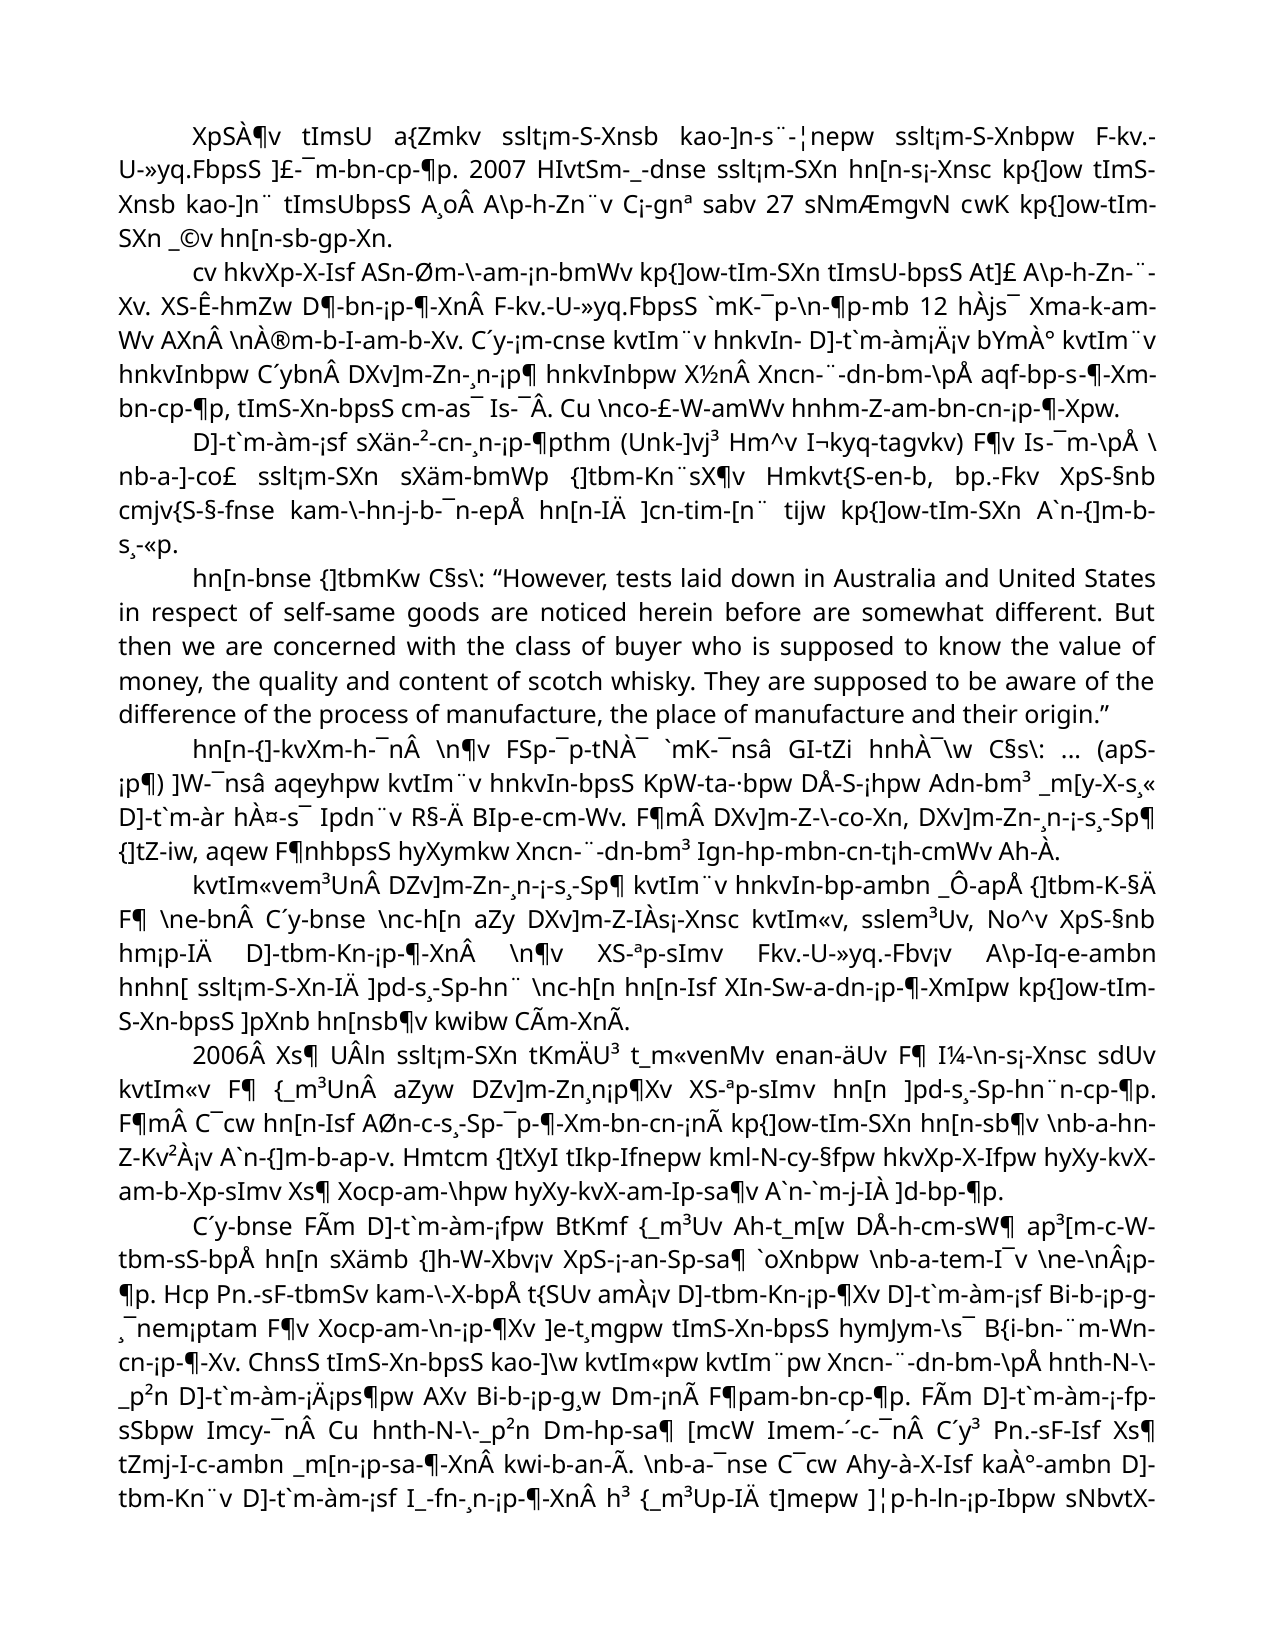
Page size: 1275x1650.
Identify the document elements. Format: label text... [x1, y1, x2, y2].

text hn[n-{]-kvXm-h-¯nÂ \n¶v FSp-¯p-tNÀ¯ `mK-¯nsâ GI-tZi hnhÀ¯\w C§s\: ... (apS-¡p¶) ]W-¯nsâ aqeyhpw kvtIm¨v hnkvIn-bpsS KpW-ta-·bpw DÅ-S-¡hpw Adn-bm³ _m[y-X-s¸« D]-t`m-àr hÀ¤-s¯ Ipdn¨v R§-Ä BIp-e-cm-Wv. F¶mÂ DXv]m-Z-\-co-Xn, DXv]m-Zn-¸n-¡-s¸-Sp¶ {]tZ-iw, aqew F¶nhbpsS hyXymkw Xncn-¨-dn-bm³ Ign-hp-­mbn-cn-t¡­h-cmWv Ah-À. [118, 731, 1157, 867]
text c­v hkvXp-X-Isf ASn-Øm-\-am-¡n-bmWv kp{]ow-tIm-SXn tImsU-bpsS At]£ A\p-h-Zn-¨-Xv. XS-Ê-hmZw D¶-bn-¡p-¶-XnÂ F-kv.-U-»yq.FbpsS `mK-¯p-\n-¶p-­mb 12 hÀjs¯ Xma-k-am-Wv AXnÂ \nÀ®m-b-I-am-b-Xv. C´y-¡m-cnse kvtIm¨v hnkvIn- D]-t`m-àm¡Ä¡v bYmÀ° kvtIm¨v hnkvInbpw C´ybnÂ DXv]m-Zn-¸n-¡p¶ hnkvInbpw X½nÂ Xncn-¨-dn-bm-\pÅ aqf-bp-s­-¶-Xm-bn-cp-¶p, tImS-Xn-bpsS c­m-as¯ Is­-¯Â. Cu \nco-£-W-amWv hnhm-Z-am-bn-cn-¡p-¶-Xpw. [118, 254, 1157, 425]
text 2006Â Xs¶ UÂln sslt¡m-SXn tKmÄU³ t_m«venMv enan-äUv F¶ I¼-\n-s¡-Xnsc sdUv kvtIm«v F¶ {_m³UnÂ aZyw DZv]m-Zn¸n¡p¶Xv XS-ªp-sIm­v hn[n ]pd-s¸-Sp-hn¨n-cp-¶p. F¶mÂ C¯cw hn[n-Isf AØn-c-s¸-Sp-¯p-¶-Xm-bn-cn-¡nÃ kp{]ow-tIm-SXn hn[n-sb¶v \nb-a-hn-Z-Kv²À¡v A`n-{]m-b-ap-­v. Hmtcm {]tXyI tIkp-Ifnepw kml-N-cy-§fpw hkvXp-X-Ifpw hyXy-kvX-am-b-Xp-sIm­v Xs¶ Xocp-am-\hpw hyXy-kvX-am-Ip-sa¶v A`n-`m-j-IÀ ]d-bp-¶p. [118, 1038, 1157, 1208]
text XpSÀ¶v tImsU a{Zmkv sslt¡m-S-Xnsb kao-]n-s¨-¦nepw sslt¡m-S-Xnbpw F-kv.-U-»yq.FbpsS ]£-¯m-bn-cp-¶p. 2007 HIvtSm-_-dnse sslt¡m-SXn hn[n-s¡-Xnsc kp{]ow tImS-Xnsb kao-]n¨ tImsUbpsS A¸oÂ A\p-h-Zn¨v C¡-gnª sabv 27 sNmÆmgvN c­wK kp{]ow-tIm-SXn _©v hn[n-sb-gp-Xn. [118, 118, 1157, 254]
text hn[n-bnse {]tbmKw C§s\: “However, tests laid down in Australia and United States in respect of self-same goods are noticed herein before are somewhat different. But then we are concerned with the class of buyer who is supposed to know the value of money, the quality and content of scotch whisky. They are supposed to be aware of the difference of the process of manufacture, the place of manufacture and their origin.” [118, 561, 1157, 731]
text C´y-bnse FÃm D]-t`m-àm-¡fpw BtKmf {_m³Uv Ah-t_m[w DÅ-h-cm-sW¶ ap³[m-c-W-tbm-sS-bpÅ hn[n sXämb {]h-W-Xbv¡v XpS-¡-an-Sp-sa¶ `oXnbpw \nb-a-tem-I¯v \ne-\nÂ¡p-¶p. Hcp Pn.-sF-tbmSv kam-\-X-bpÅ t{SUv amÀ¡v D]-tbm-Kn-¡p-¶Xv D]-t`m-àm-¡sf Bi-b-¡p-g-¸¯nem¡ptam F¶v Xocp-am-\n-¡p-¶Xv ]e-t¸mgpw tImS-Xn-bpsS hymJym-\s¯ B{i-bn-¨m-Wn-cn-¡p-¶-Xv. ChnsS tImS-Xn-bpsS kao-]\w kvtIm«pw kvtIm¨pw Xncn-¨-dn-bm-\pÅ hnth-N-\-_p²n D]-t`m-àm-¡Ä¡ps­¶pw AXv Bi-b-¡p-g¸w D­m-¡nÃ F¶pam-bn-cp-¶p. FÃm D]-t`m-àm-¡-fp-sSbpw Imcy-¯nÂ Cu hnth-N-\-_p²n D­m-hp-sa¶ [mcW Imem-´-c-¯nÂ C´y³ Pn.-sF-Isf Xs¶ tZmj-I-c-ambn _m[n-¡p-sa-¶-XnÂ kwi-b-an-Ã. \nb-a-¯nse C¯cw Ahy-à-X-Isf kaÀ°-ambn D]-tbm-Kn¨v D]-t`m-àm-¡sf I_-fn-¸n-¡p-¶-XnÂ h³ {_m³Up-IÄ t]mepw ]¦p-h-ln-¡p-Ibpw sNbvtX- [118, 1208, 1157, 1515]
text D]-t`m-àm-¡sf sXän-²-cn-¸n-¡p-¶pthm (Unk-]vj³ Hm^v I¬kyq-tagvkv) F¶v Is­-¯m-\pÅ \nb-a-]-co£ sslt¡m-SXn sXäm-bmWp {]tbm-Kn¨sX¶v Hmkvt{S-en-b, bp.-Fkv XpS-§nb cmjv{S-§-fnse kam-\-hn-j-b-¯n-epÅ hn[n-IÄ ]cn-tim-[n¨ tijw kp{]ow-tIm-SXn A`n-{]m-b-s¸-«p. [118, 425, 1157, 561]
text kvtIm«vem³UnÂ DZv]m-Zn-¸n-¡-s¸-Sp¶ kvtIm¨v hnkvIn-bp-ambn _Ô-apÅ {]tbm-K-§Ä F¶ \ne-bnÂ C´y-bnse \nc-h[n aZy DXv]m-Z-IÀs¡-Xnsc kvtIm«v, sslem³Uv, No^v XpS-§nb hm¡p-IÄ D]-tbm-Kn-¡p-¶-XnÂ \n¶v XS-ªp-sIm­v Fkv.-U-»yq.-Fbv¡v A\p-Iq-e-ambn hnhn[ sslt¡m-S-Xn-IÄ ]pd-s¸-Sp-hn¨ \nc-h[n hn[n-Isf XIn-Sw-a-dn-¡p-¶-XmIpw kp{]ow-tIm-S-Xn-bpsS ]pXnb hn[nsb¶v kwibw CÃm-XnÃ. [118, 867, 1157, 1038]
